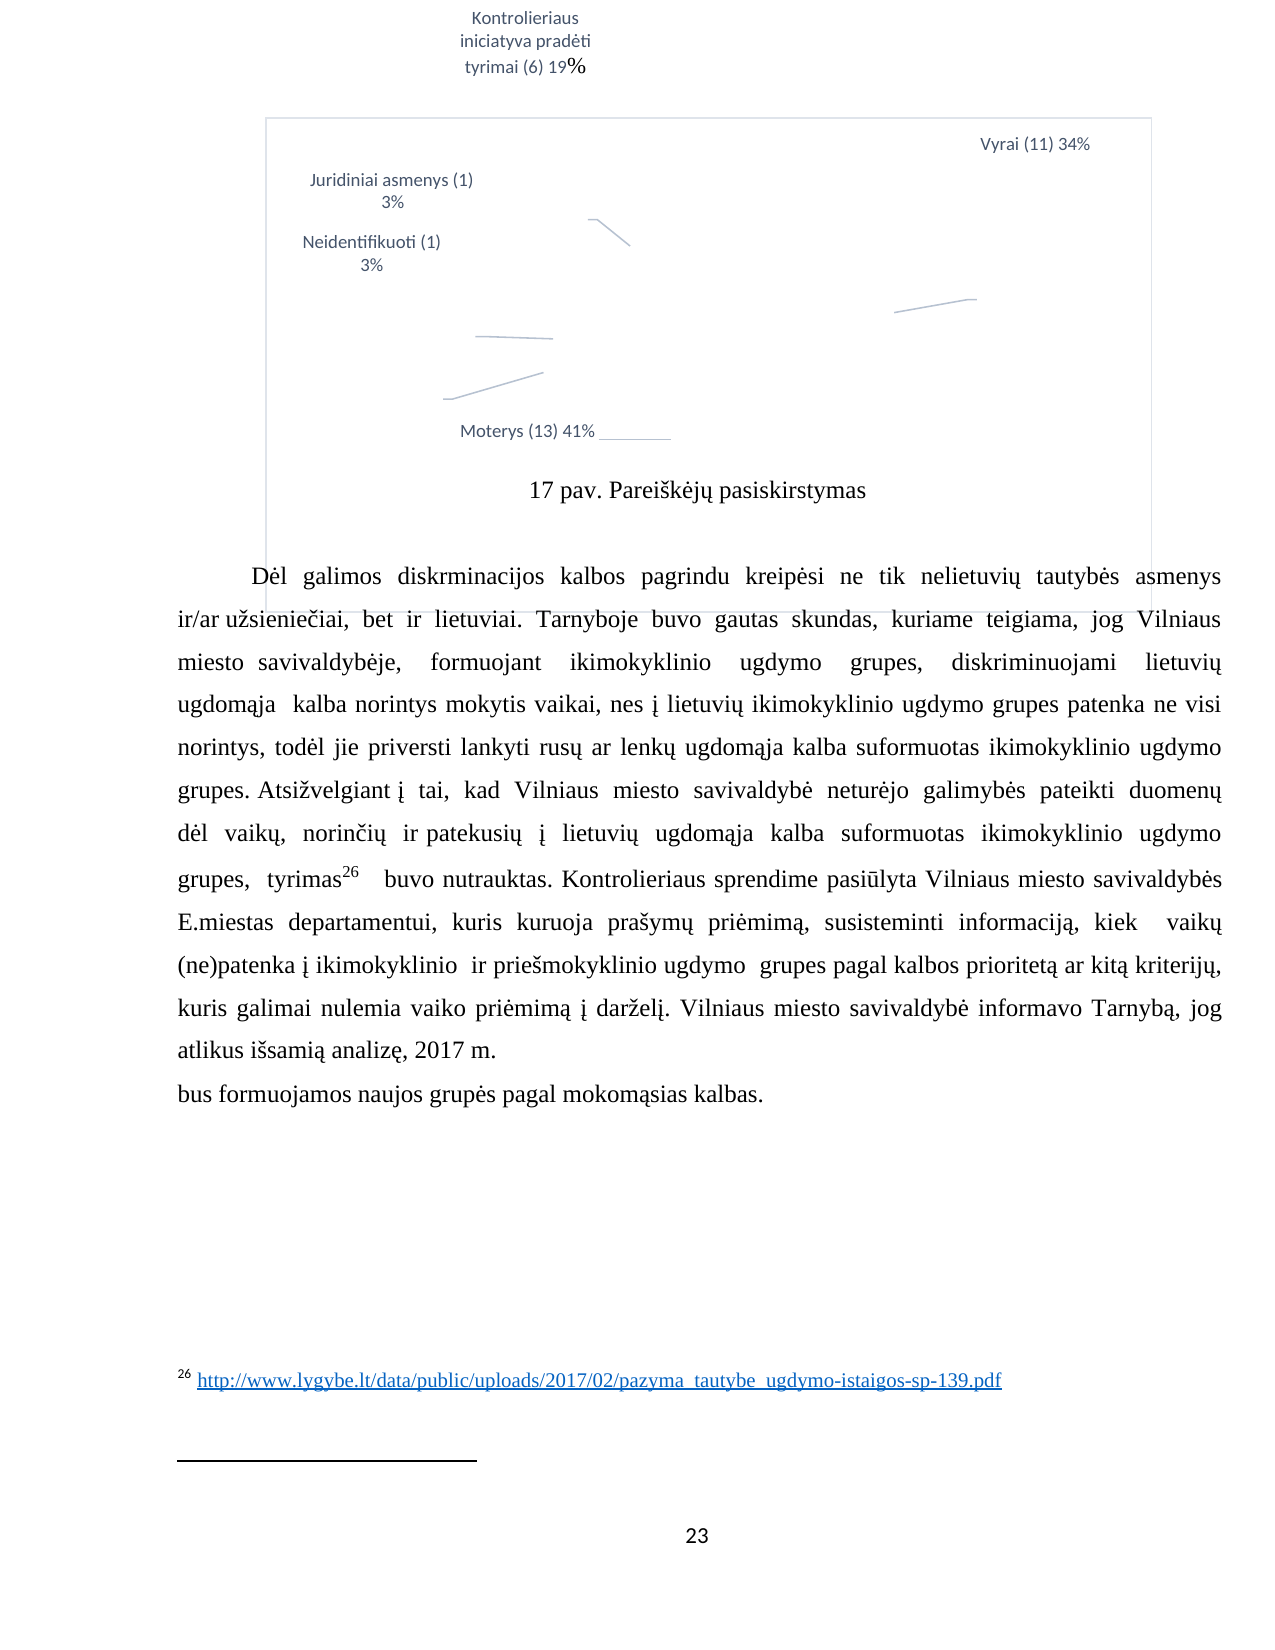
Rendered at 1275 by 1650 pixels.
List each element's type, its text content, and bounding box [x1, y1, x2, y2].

text Neidentifikuoti (1) [297, 231, 446, 253]
text [167, 191, 265, 213]
text bus formuojamos naujos grupės pagal mokomąsias kalbas. [177, 1079, 1229, 1107]
text 3% [267, 191, 404, 213]
text Moterys (13) 41% [460, 420, 1151, 442]
text Dėl galimos diskrminacijos kalbos pagrindu kreipėsi ne tik nelietuvių tautybės asmenys ir/ar užsieniečiai, bet ir lietuviai. Tarnyboje buvo gautas skundas, kuriame teigiama, jog Vilniaus miesto savivaldybėje, formuojant ikimokyklinio ugdymo grupes, diskriminuojami lietuvių ugdomąja kalba norintys mokytis vaikai, nes į lietuvių ikimokyklinio ugdymo grupes patenka ne visi norintys, todėl jie priversti lankyti rusų ar lenkų ugdomąja kalba suformuotas ikimokyklinio ugdymo grupes. Atsižvelgiant į tai, kad Vilniaus miesto savivaldybė neturėjo galimybės pateikti duomenų dėl vaikų, norinčių ir patekusių į lietuvių ugdomąja kalba suformuotas ikimokyklinio ugdymo grupes, tyrimas26 buvo nutrauktas. Kontrolieriaus sprendime pasiūlyta Vilniaus miesto savivaldybės E.miestas departamentui, kuris kuruoja prašymų priėmimą, susisteminti informaciją, kiek vaikų (ne)patenka į ikimokyklinio ir priešmokyklinio ugdymo grupes pagal kalbos prioritetą ar kitą kriterijų, kuris galimai nulemia vaiko priėmimą į darželį. Vilniaus miesto savivaldybė informavo Tarnybą, jog atlikus išsamią analizę, 2017 m. [177, 561, 1223, 1064]
text 26 http://www.lygybe.lt/data/public/uploads/2017/02/pazyma_tautybe_ugdymo-istaigos-sp-139.pdf [177, 1365, 1229, 1392]
text [1152, 420, 1229, 442]
text Vyrai (11) 34% [980, 132, 1151, 155]
text Juridiniai asmenys (1) [305, 168, 478, 191]
text 17 pav. Pareiškėjų pasiskirstymas [524, 475, 871, 504]
text Kontrolieriaus iniciatyva pradėti tyrimai (6) 19% [457, 6, 594, 78]
text 3% [356, 253, 388, 276]
text [1152, 132, 1229, 155]
